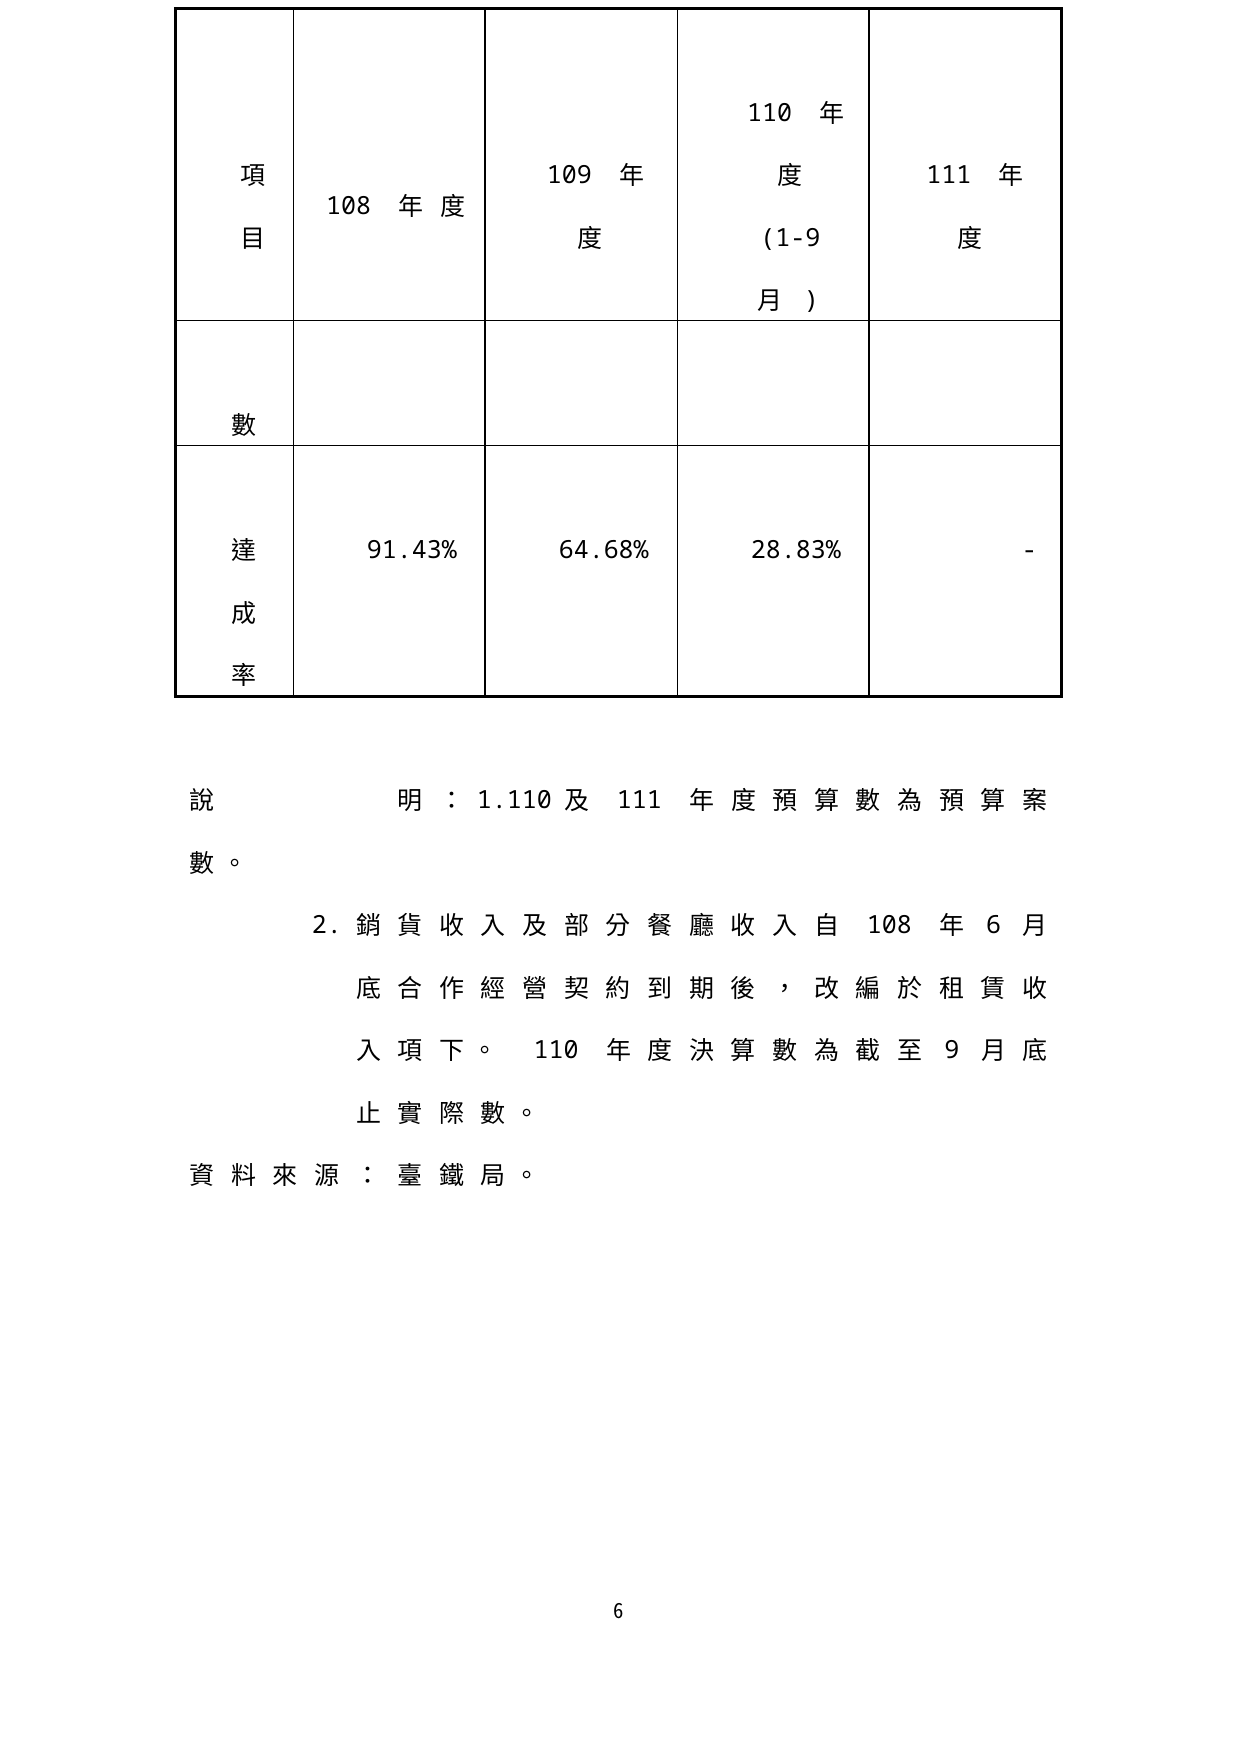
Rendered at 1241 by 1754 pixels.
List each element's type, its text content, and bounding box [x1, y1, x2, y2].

text 資料來源：臺鐵局。 [181, 1132, 1056, 1194]
table_header 109年度 [486, 10, 677, 319]
table_header 110年度 (1-9月) [678, 10, 868, 319]
table_cell 數 [177, 321, 293, 444]
table_cell 28.83% [678, 446, 868, 694]
table_cell 達成率 [177, 446, 293, 694]
table_cell - [870, 321, 1060, 444]
table_header 111年度 [870, 10, 1060, 319]
table_cell [294, 321, 484, 444]
table_header 108年度 [294, 10, 484, 319]
text 2.銷貨收入及部分餐廳收入自108年6月底合作經營契約到期後，改編於租賃收入項下。110年度決算數為截至9月底止實際數。 [304, 882, 1056, 1132]
table_cell [678, 321, 868, 444]
table_cell 64.68% [486, 446, 677, 694]
text 說 明：1.110及111年度預算數為預算案數。 [181, 757, 1056, 882]
table_header 項目 [177, 10, 293, 319]
table_cell [486, 321, 677, 444]
table_cell 91.43% [294, 446, 484, 694]
table_cell - [870, 446, 1060, 694]
